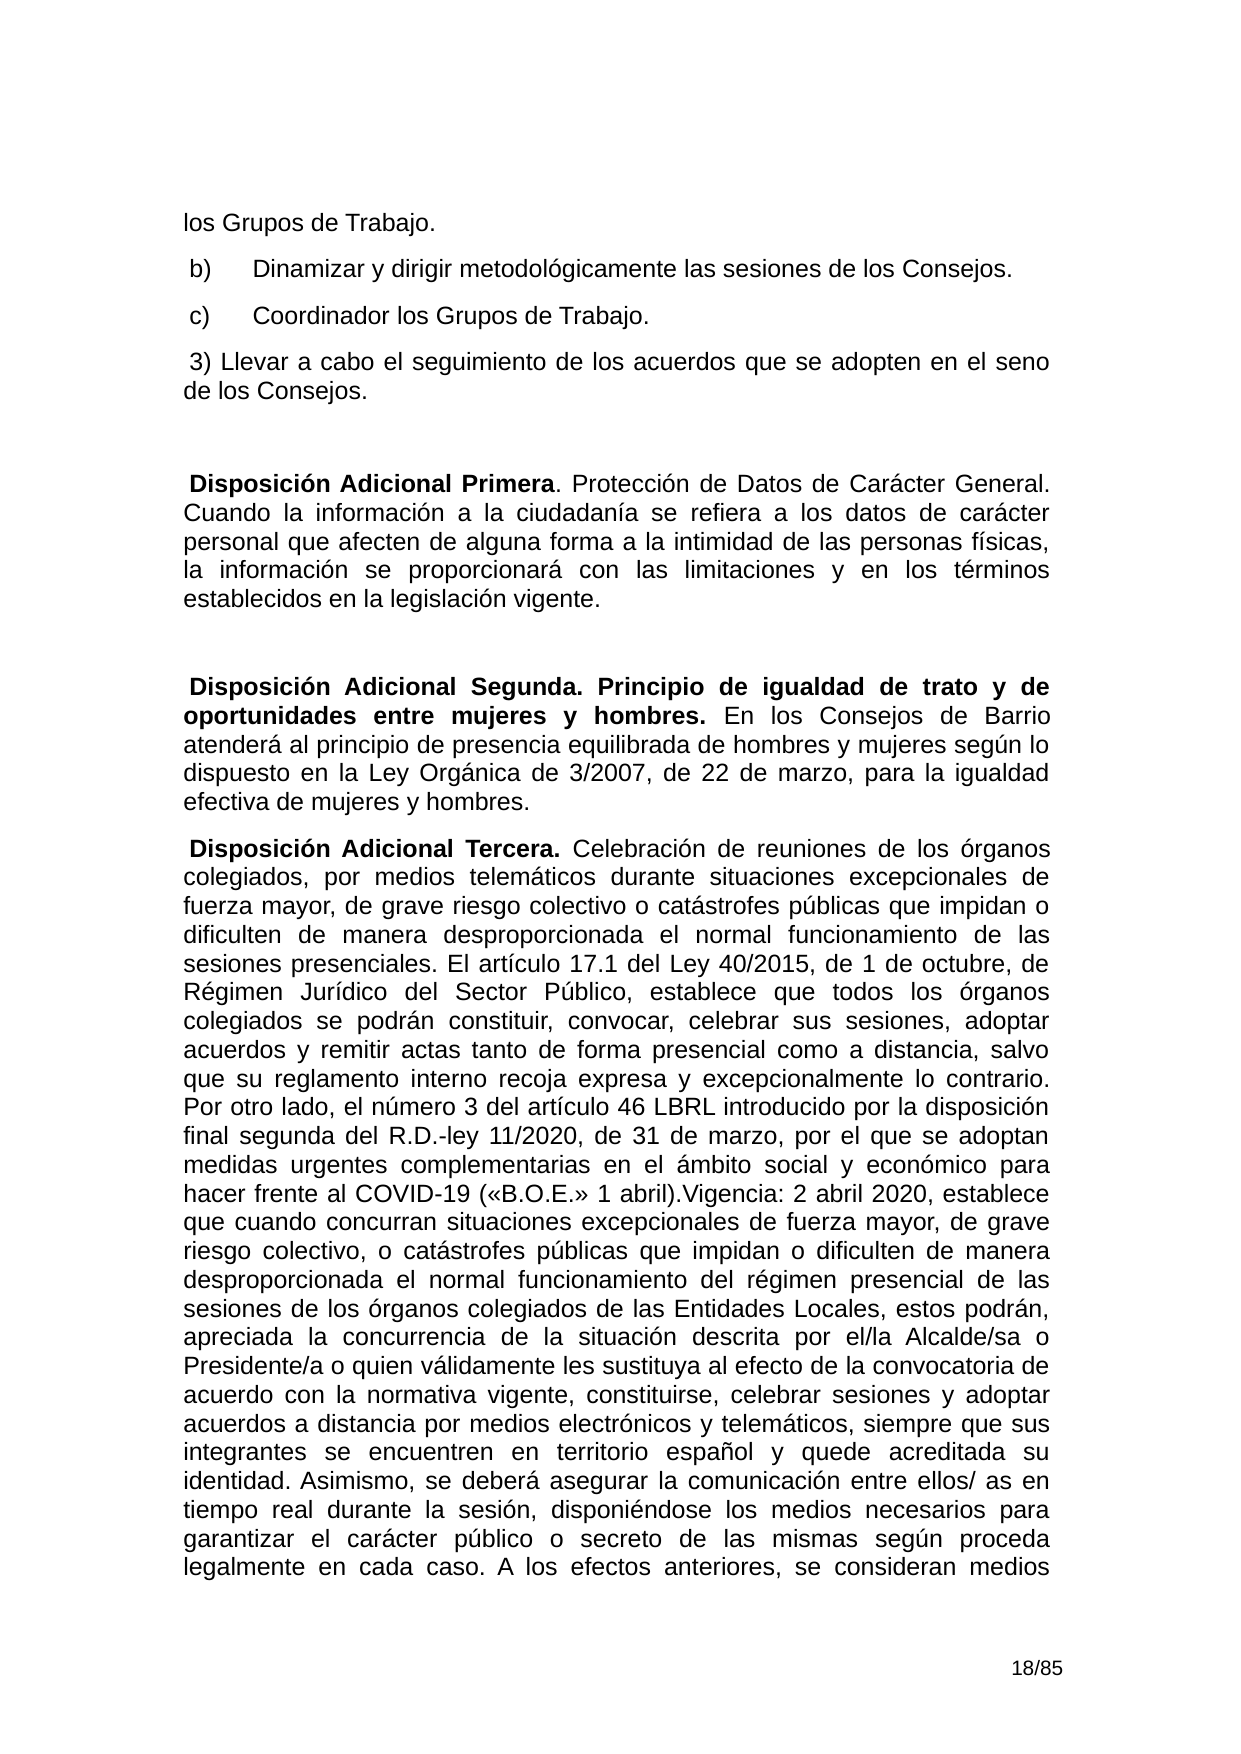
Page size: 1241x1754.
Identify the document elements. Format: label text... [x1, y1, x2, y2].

list Dinamizar y dirigir metodológicamente las sesiones de los Consejos. [183, 254, 1051, 283]
text Disposición Adicional Tercera. Celebración de reuniones de los órganos colegiados, por medios telemáticos durante situaciones excepcionales de fuerza mayor, de grave riesgo colectivo o catástrofes públicas que impidan o dificulten de manera desproporcionada el normal funcionamiento de las sesiones presenciales. El artículo 17.1 del Ley 40/2015, de 1 de octubre, de Régimen Jurídico del Sector Público, establece que todos los órganos colegiados se podrán constituir, convocar, celebrar sus sesiones, adoptar acuerdos y remitir actas tanto de forma presencial como a distancia, salvo que su reglamento interno recoja expresa y excepcionalmente lo contrario. Por otro lado, el número 3 del artículo 46 LBRL introducido por la disposición final segunda del R.D.-ley 11/2020, de 31 de marzo, por el que se adoptan medidas urgentes complementarias en el ámbito social y económico para hacer frente al COVID-19 («B.O.E.» 1 abril).Vigencia: 2 abril 2020, establece que cuando concurran situaciones excepcionales de fuerza mayor, de grave riesgo colectivo, o catástrofes públicas que impidan o dificulten de manera desproporcionada el normal funcionamiento del régimen presencial de las sesiones de los órganos colegiados de las Entidades Locales, estos podrán, apreciada la concurrencia de la situación descrita por el/la Alcalde/sa o Presidente/a o quien válidamente les sustituya al efecto de la convocatoria de acuerdo con la normativa vigente, constituirse, celebrar sesiones y adoptar acuerdos a distancia por medios electrónicos y telemáticos, siempre que sus integrantes se encuentren en territorio español y quede acreditada su identidad. Asimismo, se deberá asegurar la comunicación entre ellos/ as en tiempo real durante la sesión, disponiéndose los medios necesarios para garantizar el carácter público o secreto de las mismas según proceda legalmente en cada caso. A los efectos anteriores, se consideran medios [183, 833, 1051, 1581]
text Disposición Adicional Primera. Protección de Datos de Carácter General. Cuando la información a la ciudadanía se refiera a los datos de carácter personal que afecten de alguna forma a la intimidad de las personas físicas, la información se proporcionará con las limitaciones y en los términos establecidos en la legislación vigente. [183, 469, 1051, 613]
text Disposición Adicional Segunda. Principio de igualdad de trato y de oportunidades entre mujeres y hombres. En los Consejos de Barrio atenderá al principio de presencia equilibrada de hombres y mujeres según lo dispuesto en la Ley Orgánica de 3/2007, de 22 de marzo, para la igualdad efectiva de mujeres y hombres. [183, 672, 1051, 816]
list Coordinador los Grupos de Trabajo. [183, 301, 1051, 329]
list los Grupos de Trabajo. [183, 208, 1051, 237]
text 3) Llevar a cabo el seguimiento de los acuerdos que se adopten en el seno de los Consejos. [183, 347, 1051, 405]
